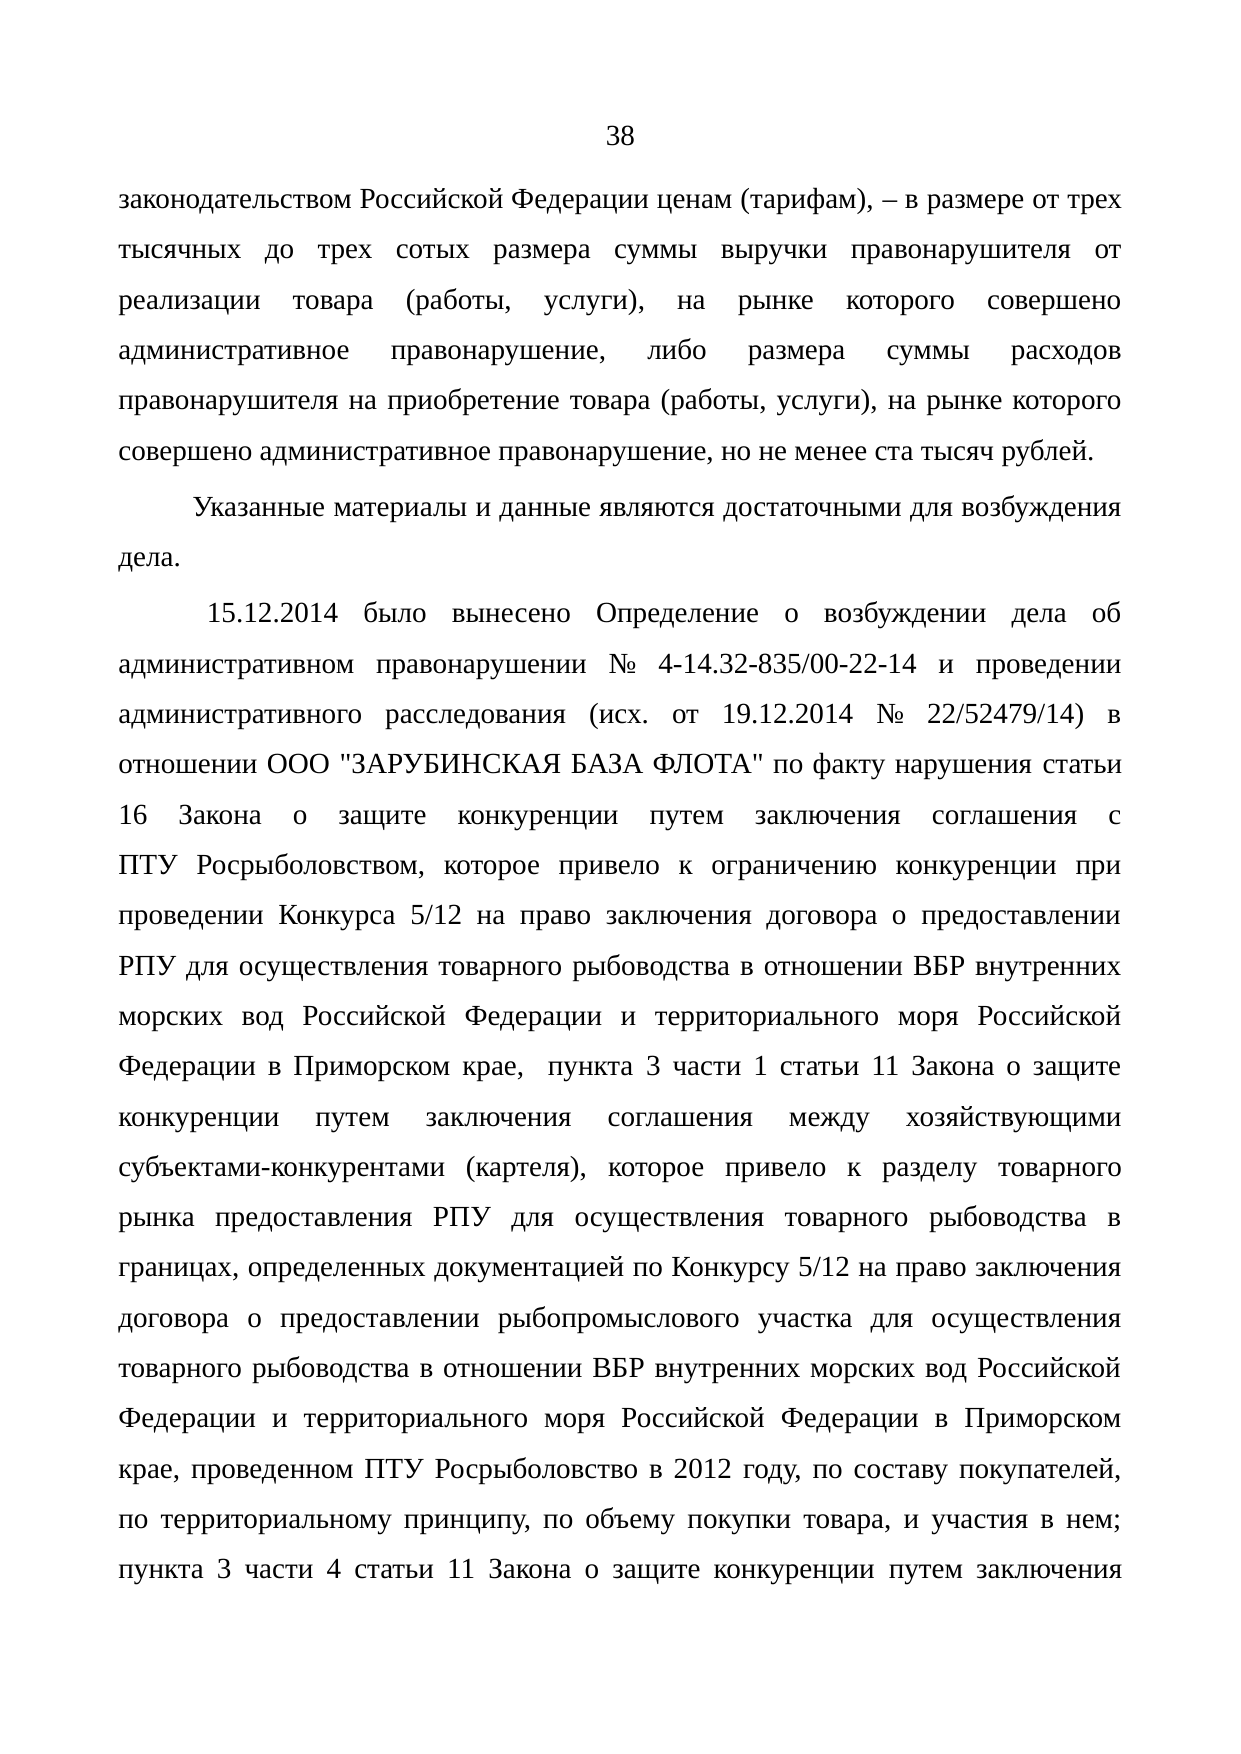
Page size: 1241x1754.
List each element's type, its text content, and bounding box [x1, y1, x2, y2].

text законодательством Российской Федерации ценам (тарифам), – в размере от трех тысячных до трех сотых размера суммы выручки правонарушителя от реализации товара (работы, услуги), на рынке которого совершено административное правонарушение, либо размера суммы расходов правонарушителя на приобретение товара (работы, услуги), на рынке которого совершено административное правонарушение, но не менее ста тысяч рублей. [118, 181, 1122, 466]
text Указанные материалы и данные являются достаточными для возбуждения дела. [118, 489, 1122, 573]
text 15.12.2014 было вынесено Определение о возбуждении дела об административном правонарушении № 4-14.32-835/00-22-14 и проведении административного расследования (исх. от 19.12.2014 № 22/52479/14) в отношении ООО "ЗАРУБИНСКАЯ БАЗА ФЛОТА" по факту нарушения статьи 16 Закона о защите конкуренции путем заключения соглашения c ПТУ Росрыболовством, которое привело к ограничению конкуренции при проведении Конкурса 5/12 на право заключения договора о предоставлении РПУ для осуществления товарного рыбоводства в отношении ВБР внутренних морских вод Российской Федерации и территориального моря Российской Федерации в Приморском крае, пункта 3 части 1 статьи 11 Закона о защите конкуренции путем заключения соглашения между хозяйствующими субъектами-конкурентами (картеля), которое привело к разделу товарного рынка предоставления РПУ для осуществления товарного рыбоводства в границах, определенных документацией по Конкурсу 5/12 на право заключения договора о предоставлении рыбопромыслового участка для осуществления товарного рыбоводства в отношении ВБР внутренних морских вод Российской Федерации и территориального моря Российской Федерации в Приморском крае, проведенном ПТУ Росрыболовство в 2012 году, по составу покупателей, по территориальному принципу, по объему покупки товара, и участия в нем; пункта 3 части 4 статьи 11 Закона о защите конкуренции путем заключения [118, 596, 1122, 1585]
